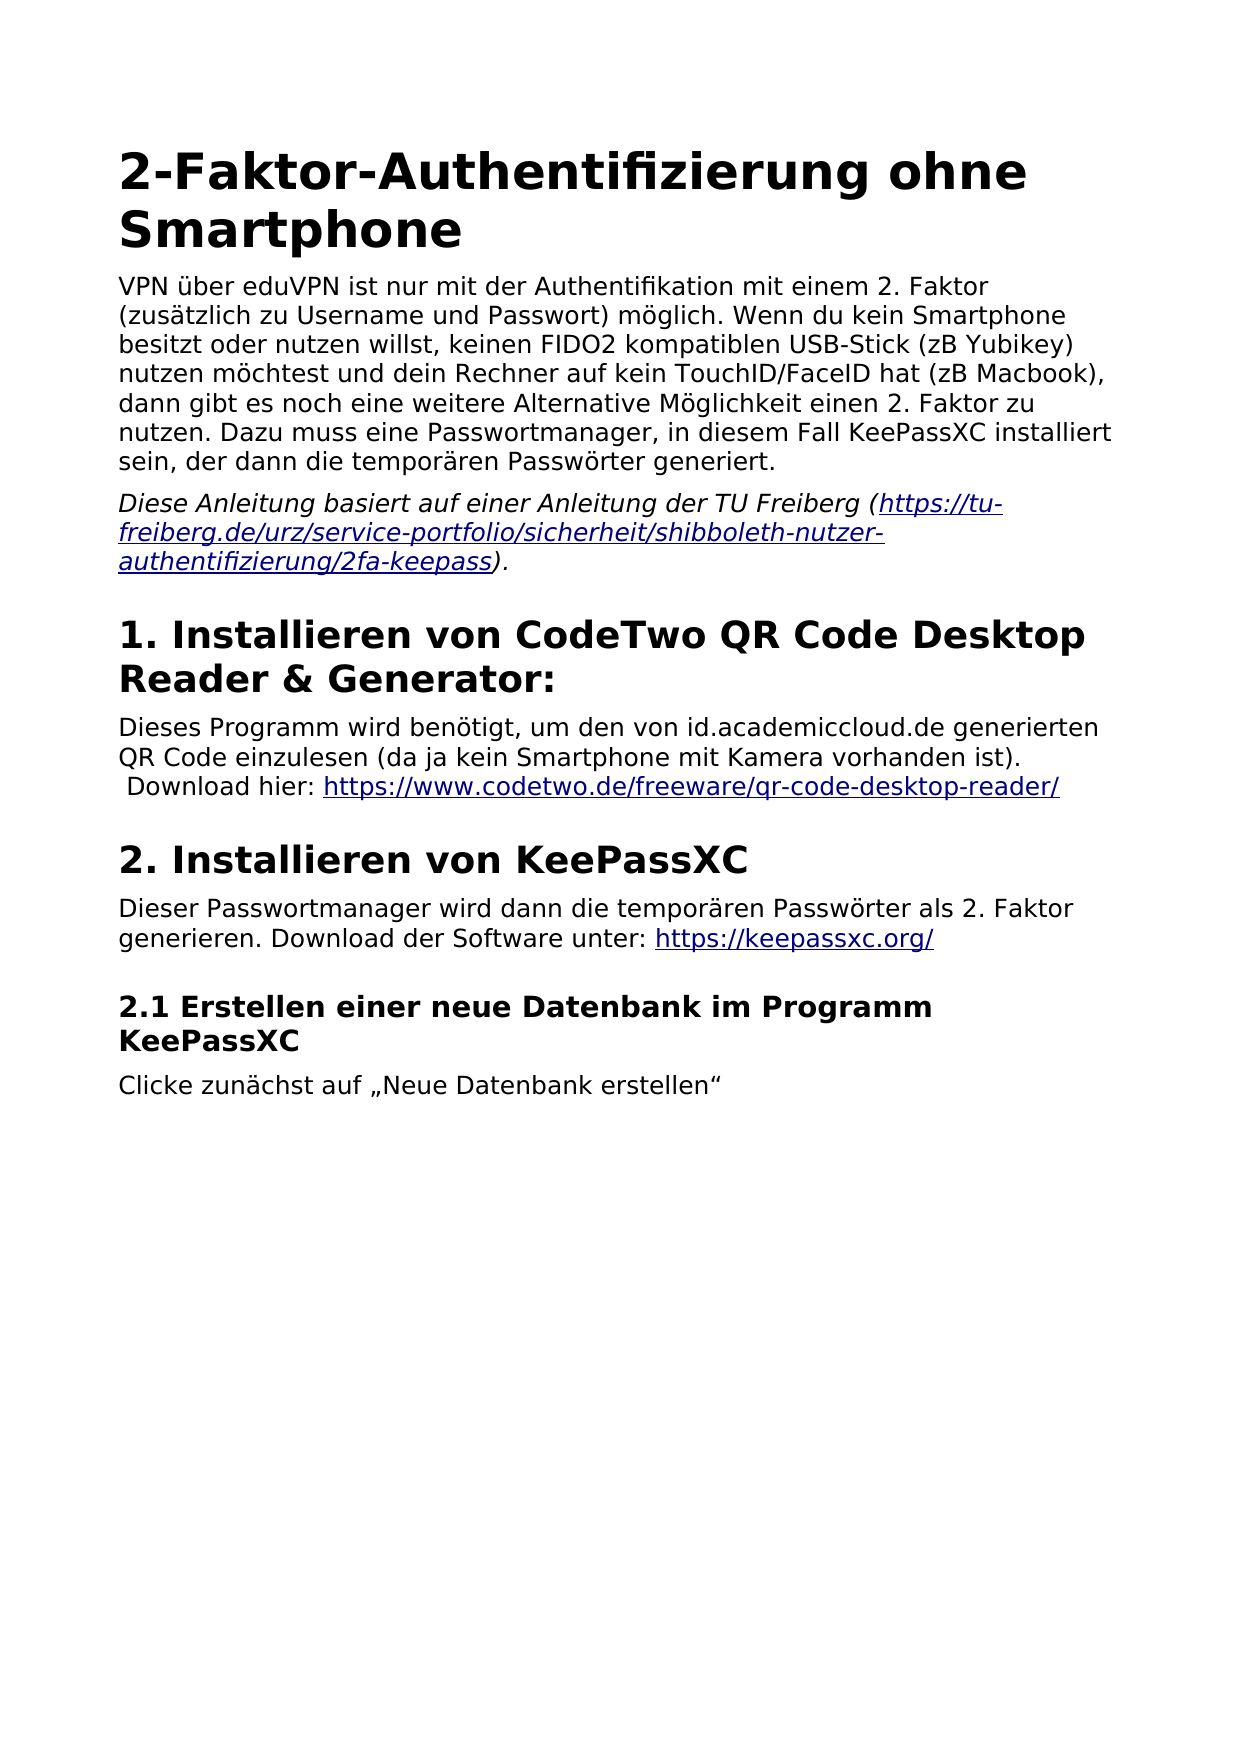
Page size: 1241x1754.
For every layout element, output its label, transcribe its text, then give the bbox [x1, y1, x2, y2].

text Dieser Passwortmanager wird dann die temporären Passwörter als 2. Faktor generieren. Download der Software unter: https://keepassxc.org/ [118, 895, 1122, 953]
text Dieses Programm wird benötigt, um den von id.academiccloud.de generierten QR Code einzulesen (da ja kein Smartphone mit Kamera vorhanden ist). Download hier: https://www.codetwo.de/freeware/qr-code-desktop-reader/ [118, 713, 1122, 801]
subtitle 2. Installieren von KeePassXC [118, 838, 1122, 882]
subtitle 2-Faktor-Authentifizierung ohne Smartphone [118, 143, 1122, 259]
subtitle 2.1 Erstellen einer neue Datenbank im Programm KeePassXC [118, 991, 1122, 1058]
text Clicke zunächst auf „Neue Datenbank erstellen“ [118, 1071, 1122, 1100]
subtitle 1. Installieren von CodeTwo QR Code Desktop Reader & Generator: [118, 614, 1122, 701]
text Diese Anleitung basiert auf einer Anleitung der TU Freiberg (https://tu-freiberg.de/urz/service-portfolio/sicherheit/shibboleth-nutzer-authentifizierung/2fa-keepass). [118, 489, 1122, 576]
text VPN über eduVPN ist nur mit der Authentifikation mit einem 2. Faktor (zusätzlich zu Username und Passwort) möglich. Wenn du kein Smartphone besitzt oder nutzen willst, keinen FIDO2 kompatiblen USB-Stick (zB Yubikey) nutzen möchtest und dein Rechner auf kein TouchID/FaceID hat (zB Macbook), dann gibt es noch eine weitere Alternative Möglichkeit einen 2. Faktor zu nutzen. Dazu muss eine Passwortmanager, in diesem Fall KeePassXC installiert sein, der dann die temporären Passwörter generiert. [118, 272, 1122, 476]
